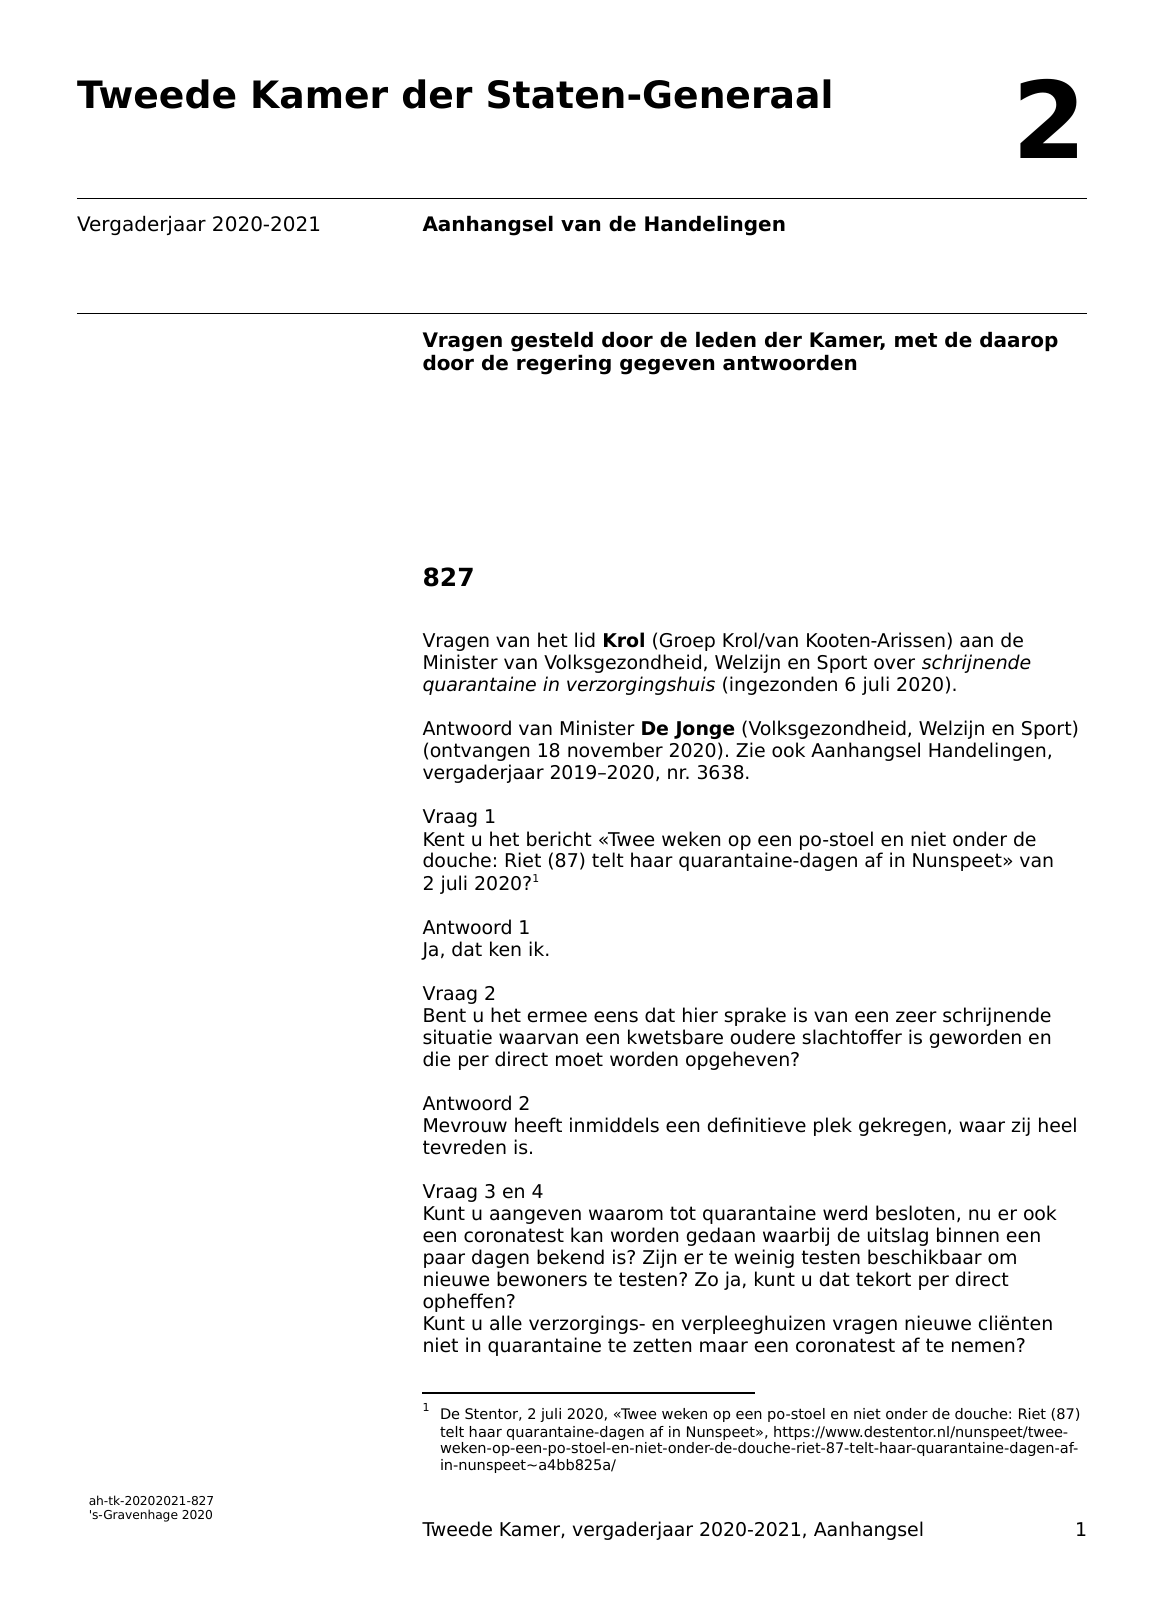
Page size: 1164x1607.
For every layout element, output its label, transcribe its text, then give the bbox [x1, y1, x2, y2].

text Vraag 3 en 4 [422, 1181, 1087, 1203]
text Antwoord van Minister De Jonge (Volksgezondheid, Welzijn en Sport) (ontvangen 18 november 2020). Zie ook Aanhangsel Handelingen, vergaderjaar 2019–2020, nr. 3638. [422, 718, 1087, 784]
table_header 2 [886, 59, 1087, 198]
text Kunt u alle verzorgings- en verpleeghuizen vragen nieuwe cliënten niet in quarantaine te zetten maar een coronatest af te nemen? [422, 1313, 1087, 1357]
table_header Tweede Kamer der Staten-Generaal [77, 59, 886, 198]
table_cell [77, 314, 422, 375]
text Ja, dat ken ik. [422, 938, 1087, 961]
text Antwoord 2 [422, 1093, 1087, 1115]
text Mevrouw heeft inmiddels een definitieve plek gekregen, waar zij heel tevreden is. [422, 1115, 1087, 1159]
table_cell Aanhangsel van de Handelingen [422, 199, 1087, 313]
table_cell Vragen gesteld door de leden der Kamer, met de daarop door de regering gegeven antwoorden [422, 314, 1087, 375]
text Kent u het bericht «Twee weken op een po-stoel en niet onder de douche: Riet (87) telt haar quarantaine-dagen af in Nunspeet» van 2 juli 2020? [422, 828, 1087, 894]
text Vraag 1 [422, 806, 1087, 828]
text 827 [422, 563, 1087, 592]
text Bent u het ermee eens dat hier sprake is van een zeer schrijnende situatie waarvan een kwetsbare oudere slachtoffer is geworden en die per direct moet worden opgeheven? [422, 1005, 1087, 1071]
text Kunt u aangeven waarom tot quarantaine werd besloten, nu er ook een coronatest kan worden gedaan waarbij de uitslag binnen een paar dagen bekend is? Zijn er te weinig testen beschikbaar om nieuwe bewoners te testen? Zo ja, kunt u dat tekort per direct opheffen? [422, 1203, 1087, 1313]
text Vraag 2 [422, 983, 1087, 1005]
text 's-Gravenhage 2020 [88, 1508, 323, 1522]
text Antwoord 1 [422, 917, 1087, 938]
text De Stentor, 2 juli 2020, «Twee weken op een po-stoel en niet onder de douche: Riet (87) telt haar quarantaine-dagen af in Nunspeet», https://www.destentor.nl/nunspeet/twee-weken-op-een-po-stoel-en-niet-onder-de-douche-riet-87-telt-haar-quarantaine-dagen-af-in-nunspeet~a4bb825a/ [422, 1402, 1087, 1474]
text Vragen van het lid Krol (Groep Krol/van Kooten-Arissen) aan de Minister van Volksgezondheid, Welzijn en Sport over schrijnende quarantaine in verzorgingshuis (ingezonden 6 juli 2020). [422, 630, 1087, 696]
text ah-tk-20202021-827 [88, 1494, 323, 1508]
table_cell Vergaderjaar 2020-2021 [77, 199, 422, 313]
